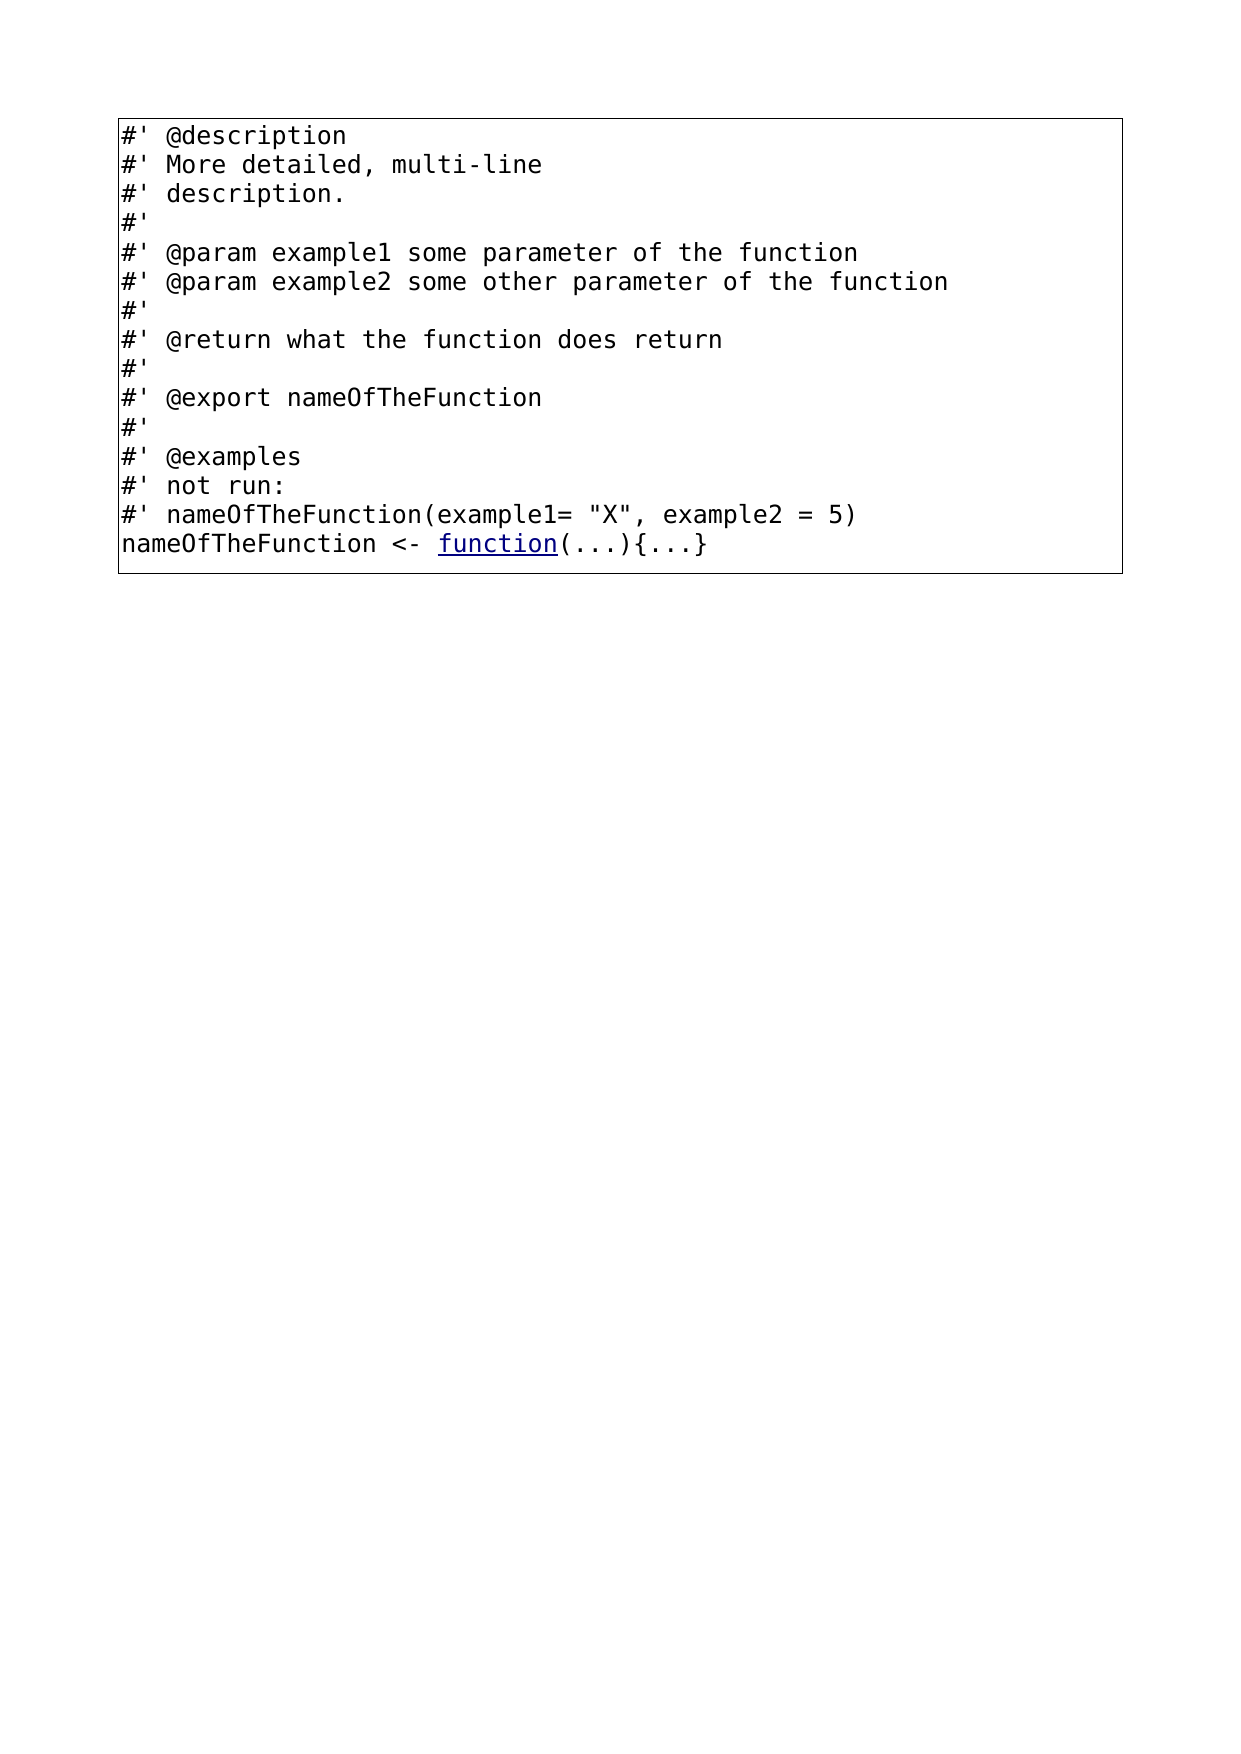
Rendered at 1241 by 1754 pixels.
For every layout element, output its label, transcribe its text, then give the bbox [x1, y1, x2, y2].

table_header #' @description #' More detailed, multi-line #' description. #' #' @param example1 some parameter of the function #' @param example2 some other parameter of the function #' #' @return what the function does return #' #' @export nameOfTheFunction #' #' @examples #' not run: #' nameOfTheFunction(example1= "X", example2 = 5) nameOfTheFunction <- function(...){...} [119, 119, 1122, 573]
